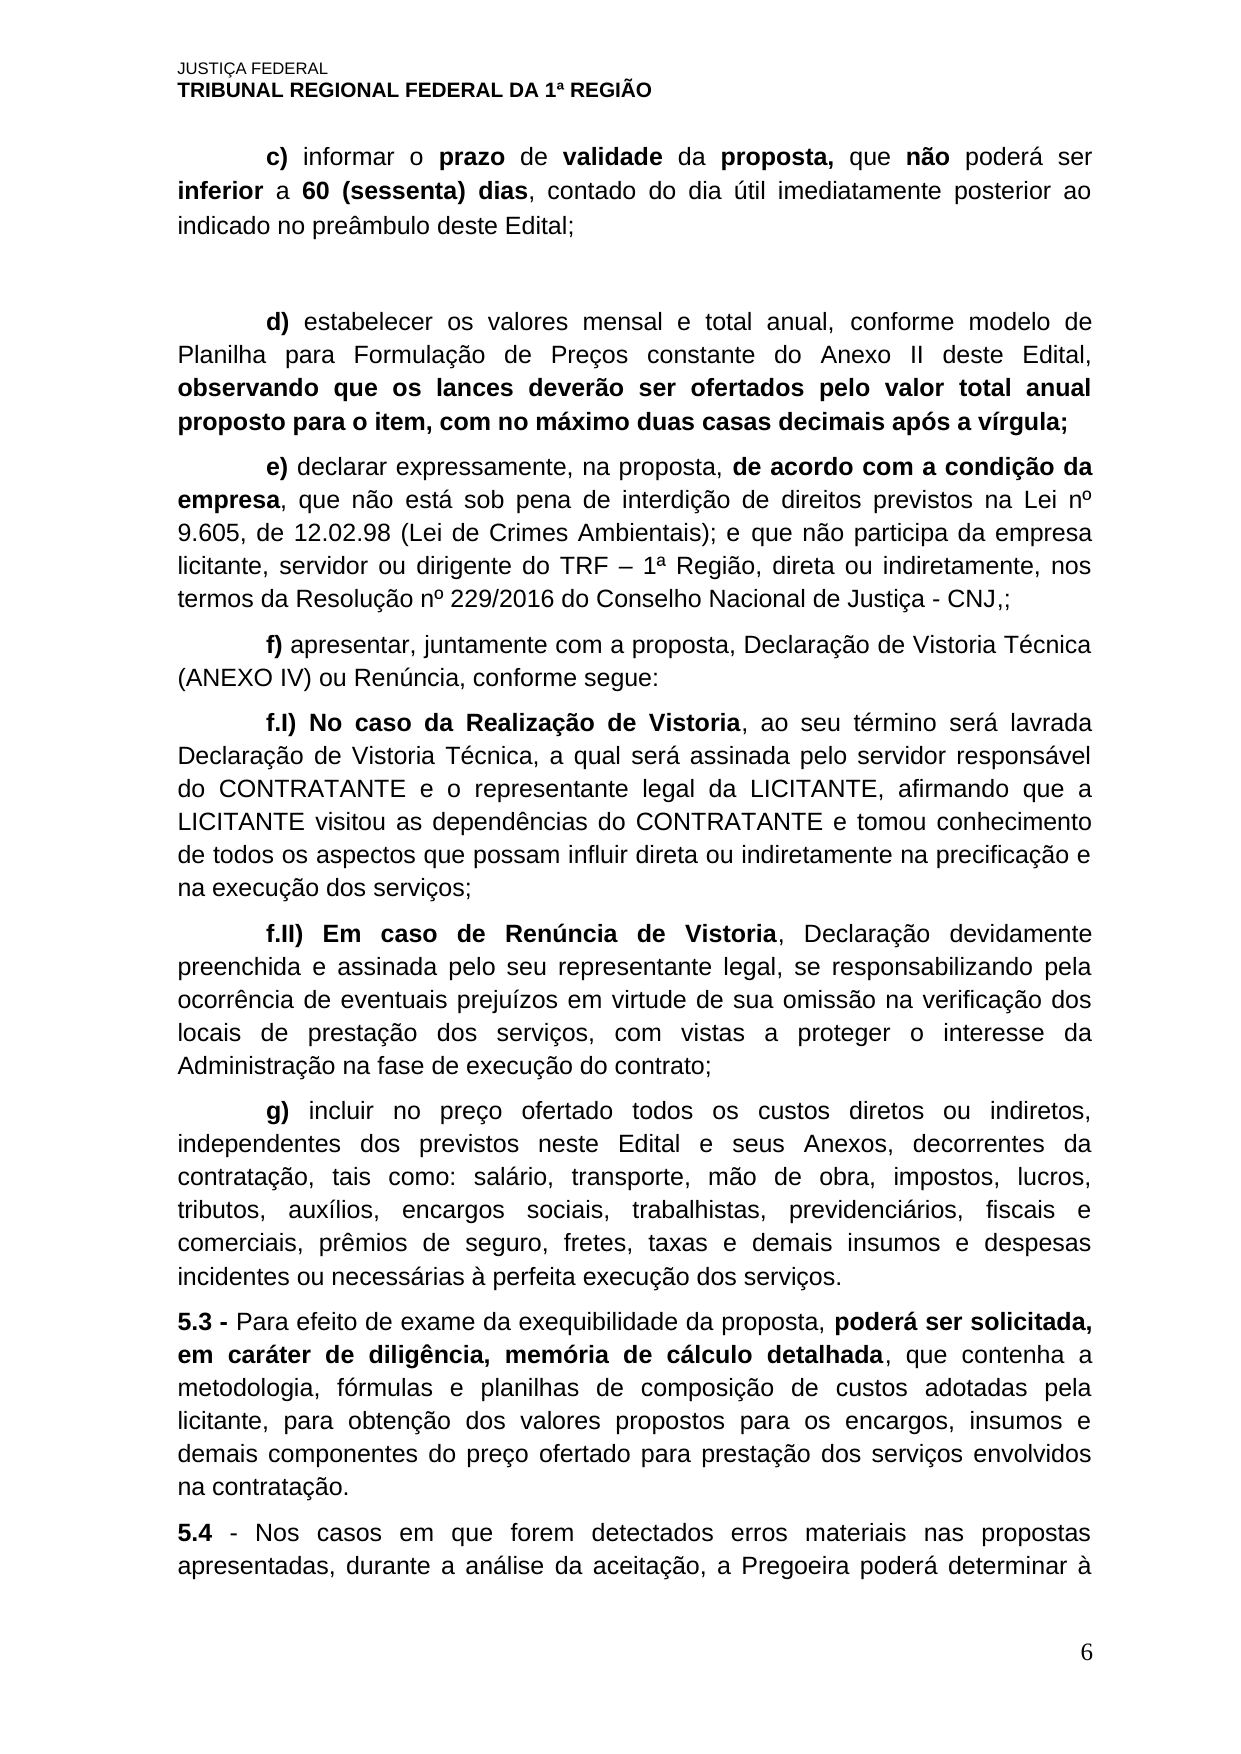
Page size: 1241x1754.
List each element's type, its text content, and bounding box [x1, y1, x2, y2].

text e) declarar expressamente, na proposta, de acordo com a condição da empresa, que não está sob pena de interdição de direitos previstos na Lei nº 9.605, de 12.02.98 (Lei de Crimes Ambientais); e que não participa da empresa licitante, servidor ou dirigente do TRF – 1ª Região, direta ou indiretamente, nos termos da Resolução nº 229/2016 do Conselho Nacional de Justiça - CNJ,; [177, 452, 345, 613]
text g) incluir no preço ofertado todos os custos diretos ou indiretos, independentes dos previstos neste Edital e seus Anexos, decorrentes da contratação, tais como: salário, transporte, mão de obra, impostos, lucros, tributos, auxílios, encargos sociais, trabalhistas, previdenciários, fiscais e comerciais, prêmios de seguro, fretes, taxas e demais insumos e despesas incidentes ou necessárias à perfeita execução dos serviços. [177, 1096, 1093, 1290]
text f.II) Em caso de Renúncia de Vistoria, Declaração devidamente preenchida e assinada pelo seu representante legal, se responsabilizando pela ocorrência de eventuais prejuízos em virtude de sua omissão na verificação dos locais de prestação dos serviços, com vistas a proteger o interesse da Administração na fase de execução do contrato; [1022, 919, 1093, 1079]
text f) apresentar, juntamente com a proposta, Declaração de Vistoria Técnica (ANEXO IV) ou Renúncia, conforme segue: [177, 629, 345, 691]
text e) declarar expressamente, na proposta, de acordo com a condição da empresa, que não está sob pena de interdição de direitos previstos na Lei nº 9.605, de 12.02.98 (Lei de Crimes Ambientais); e que não participa da empresa licitante, servidor ou dirigente do TRF – 1ª Região, direta ou indiretamente, nos termos da Resolução nº 229/2016 do Conselho Nacional de Justiça - CNJ,; [1022, 452, 1093, 613]
text f.I) No caso da Realização de Vistoria, ao seu término será lavrada Declaração de Vistoria Técnica, a qual será assinada pelo servidor responsável do CONTRATANTE e o representante legal da LICITANTE, afirmando que a LICITANTE visitou as dependências do CONTRATANTE e tomou conhecimento de todos os aspectos que possam influir direta ou indiretamente na precificação e na execução dos serviços; [1022, 708, 1093, 902]
text f.I) No caso da Realização de Vistoria, ao seu término será lavrada Declaração de Vistoria Técnica, a qual será assinada pelo servidor responsável do CONTRATANTE e o representante legal da LICITANTE, afirmando que a LICITANTE visitou as dependências do CONTRATANTE e tomou conhecimento de todos os aspectos que possam influir direta ou indiretamente na precificação e na execução dos serviços; [177, 708, 345, 902]
list c) informar o prazo de validade da proposta, que não poderá ser inferior a 60 (sessenta) dias, contado do dia útil imediatamente posterior ao indicado no preâmbulo deste Edital; [177, 142, 1093, 239]
text 5.4 - Nos casos em que forem detectados erros materiais nas propostas apresentadas, durante a análise da aceitação, a Pregoeira poderá determinar à [177, 1518, 1093, 1579]
text f.II) Em caso de Renúncia de Vistoria, Declaração devidamente preenchida e assinada pelo seu representante legal, se responsabilizando pela ocorrência de eventuais prejuízos em virtude de sua omissão na verificação dos locais de prestação dos serviços, com vistas a proteger o interesse da Administração na fase de execução do contrato; [177, 919, 345, 1079]
list 5.3 - Para efeito de exame da exequibilidade da proposta, poderá ser solicitada, em caráter de diligência, memória de cálculo detalhada, que contenha a metodologia, fórmulas e planilhas de composição de custos adotadas pela licitante, para obtenção dos valores propostos para os encargos, insumos e demais componentes do preço ofertado para prestação dos serviços envolvidos na contratação. [177, 1307, 1093, 1501]
text d) estabelecer os valores mensal e total anual, conforme modelo de Planilha para Formulação de Preços constante do Anexo II deste Edital, observando que os lances deverão ser ofertados pelo valor total anual proposto para o item, com no máximo duas casas decimais após a vírgula; [177, 307, 1093, 435]
text f) apresentar, juntamente com a proposta, Declaração de Vistoria Técnica (ANEXO IV) ou Renúncia, conforme segue: [1022, 629, 1093, 691]
